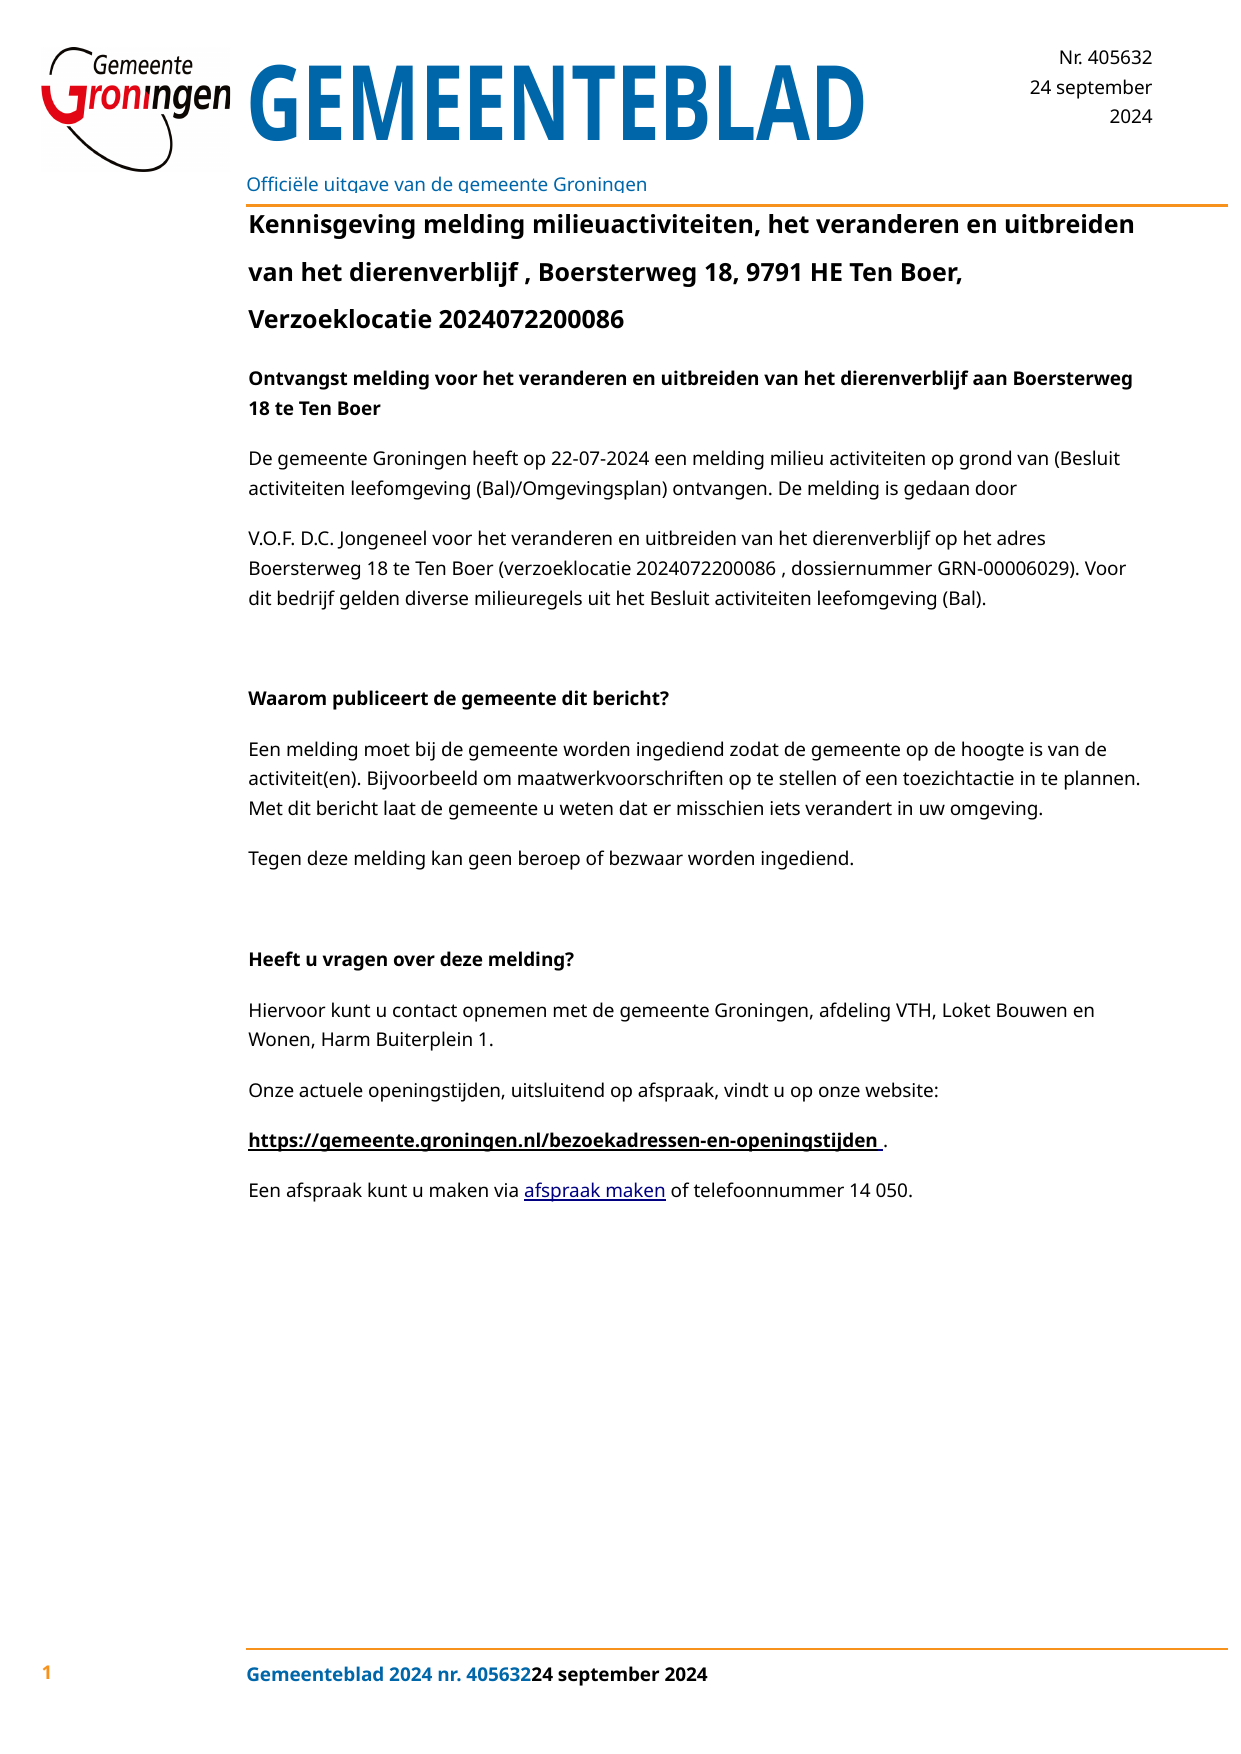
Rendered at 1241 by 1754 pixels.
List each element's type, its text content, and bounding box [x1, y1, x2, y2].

text Tegen deze melding kan geen beroep of bezwaar worden ingediend. [248, 846, 1152, 871]
text Een melding moet bij de gemeente worden ingediend zodat de gemeente op de hoogte is van de activiteit(en). Bijvoorbeeld om maatwerkvoorschriften op te stellen of een toezichtactie in te plannen. Met dit bericht laat de gemeente u weten dat er misschien iets verandert in uw omgeving. [248, 736, 1152, 821]
text https://gemeente.groningen.nl/bezoekadressen-en-openingstijden . [248, 1127, 1152, 1153]
text Een afspraak kunt u maken via afspraak maken of telefoonnummer 14 050. [248, 1178, 1152, 1203]
text Waarom publiceert de gemeente dit bericht? [248, 686, 1152, 711]
text Heeft u vragen over deze melding? [248, 946, 1152, 972]
text Onze actuele openingstijden, uitsluitend op afspraak, vindt u op onze website: [248, 1077, 1152, 1102]
text De gemeente Groningen heeft op 22-07-2024 een melding milieu activiteiten op grond van (Besluit activiteiten leefomgeving (Bal)/Omgevingsplan) ontvangen. De melding is gedaan door [248, 446, 1152, 501]
picture [41, 47, 231, 172]
text Hiervoor kunt u contact opnemen met de gemeente Groningen, afdeling VTH, Loket Bouwen en Wonen, Harm Buiterplein 1. [248, 997, 1152, 1052]
text Kennisgeving melding milieuactiviteiten, het veranderen en uitbreiden van het dierenverblijf , Boersterweg 18, 9791 HE Ten Boer, Verzoeklocatie 2024072200086 [248, 207, 1152, 336]
text Ontvangst melding voor het veranderen en uitbreiden van het dierenverblijf aan Boersterweg 18 te Ten Boer [248, 366, 1152, 421]
text V.O.F. D.C. Jongeneel voor het veranderen en uitbreiden van het dierenverblijf op het adres Boersterweg 18 te Ten Boer (verzoeklocatie 2024072200086 , dossiernummer GRN-00006029). Voor dit bedrijf gelden diverse milieuregels uit het Besluit activiteiten leefomgeving (Bal). [248, 526, 1152, 610]
